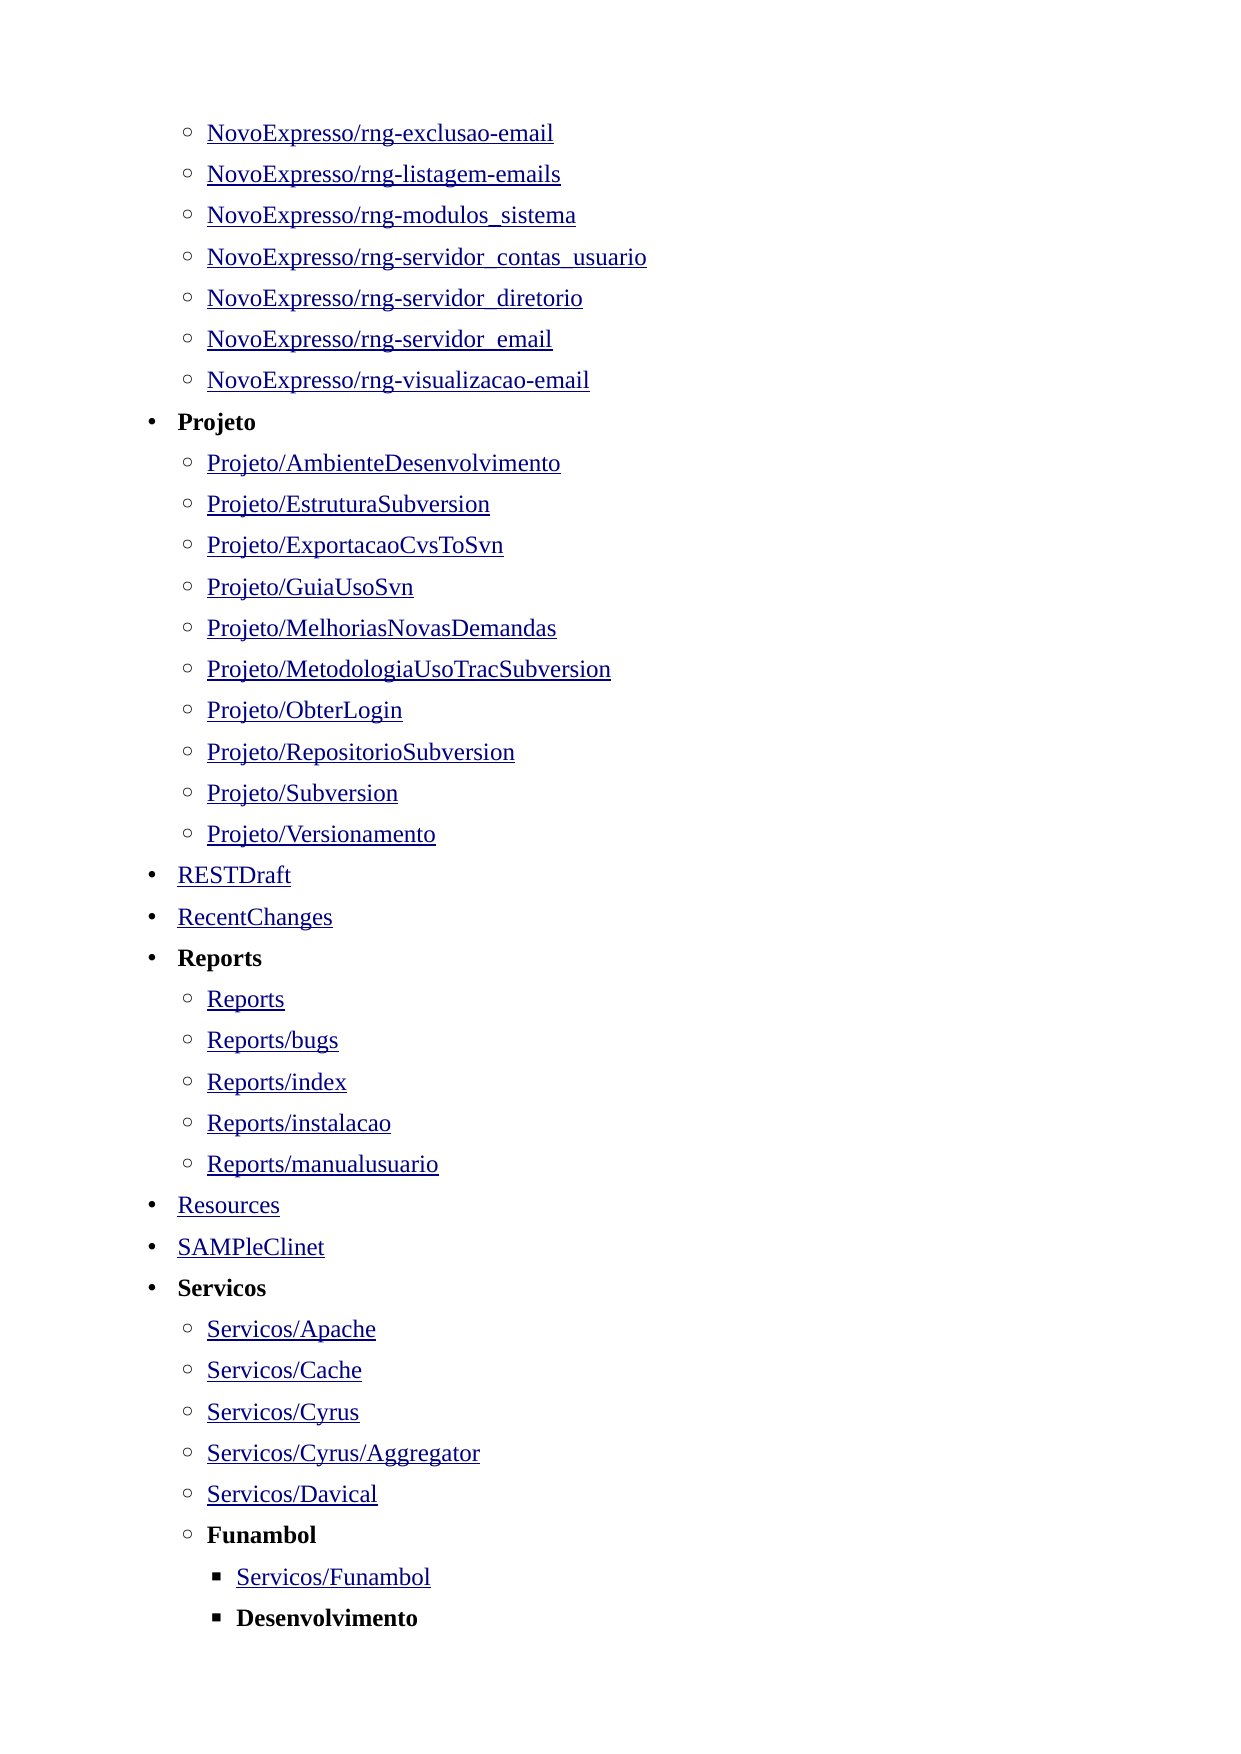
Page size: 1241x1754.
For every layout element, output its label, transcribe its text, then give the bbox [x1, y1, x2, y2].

list Reports/index [177, 1067, 1122, 1096]
list Servicos/Apache [177, 1314, 1122, 1343]
list RESTDraft [148, 861, 1122, 889]
list Servicos/Cache [177, 1356, 1122, 1384]
list Servicos/Cyrus/Aggregator [177, 1438, 1122, 1467]
list SAMPleClinet [148, 1232, 1122, 1261]
list Projeto/RepositorioSubversion [177, 737, 1122, 766]
list NovoExpresso/rng-modulos_sistema [177, 201, 1122, 229]
list NovoExpresso/rng-servidor_diretorio [177, 283, 1122, 312]
list Projeto/ExportacaoCvsToSvn [177, 531, 1122, 559]
list Servicos/Funambol [207, 1562, 1122, 1591]
list Projeto/GuiaUsoSvn [177, 572, 1122, 601]
list Servicos/Cyrus [177, 1397, 1122, 1426]
list NovoExpresso/rng-servidor_contas_usuario [177, 242, 1122, 271]
list Projeto/EstruturaSubversion [177, 489, 1122, 518]
list Projeto/ObterLogin [177, 696, 1122, 724]
list NovoExpresso/rng-visualizacao-email [177, 366, 1122, 394]
list NovoExpresso/rng-listagem-emails [177, 159, 1122, 188]
list Servicos/Davical [177, 1479, 1122, 1508]
list Projeto/MetodologiaUsoTracSubversion [177, 654, 1122, 683]
list Projeto/MelhoriasNovasDemandas [177, 613, 1122, 642]
list Funambol [177, 1521, 1122, 1549]
list Projeto [148, 407, 1122, 436]
list Reports [148, 943, 1122, 972]
list Reports [177, 984, 1122, 1013]
list RecentChanges [148, 902, 1122, 931]
list Reports/instalacao [177, 1108, 1122, 1137]
list Projeto/AmbienteDesenvolvimento [177, 448, 1122, 477]
list NovoExpresso/rng-exclusao-email [177, 118, 1122, 147]
list Reports/manualusuario [177, 1149, 1122, 1178]
list Resources [148, 1191, 1122, 1219]
list Reports/bugs [177, 1026, 1122, 1054]
list Projeto/Subversion [177, 778, 1122, 807]
list Servicos [148, 1273, 1122, 1302]
list Desenvolvimento [207, 1603, 1122, 1632]
list Projeto/Versionamento [177, 819, 1122, 848]
list NovoExpresso/rng-servidor_email [177, 324, 1122, 353]
